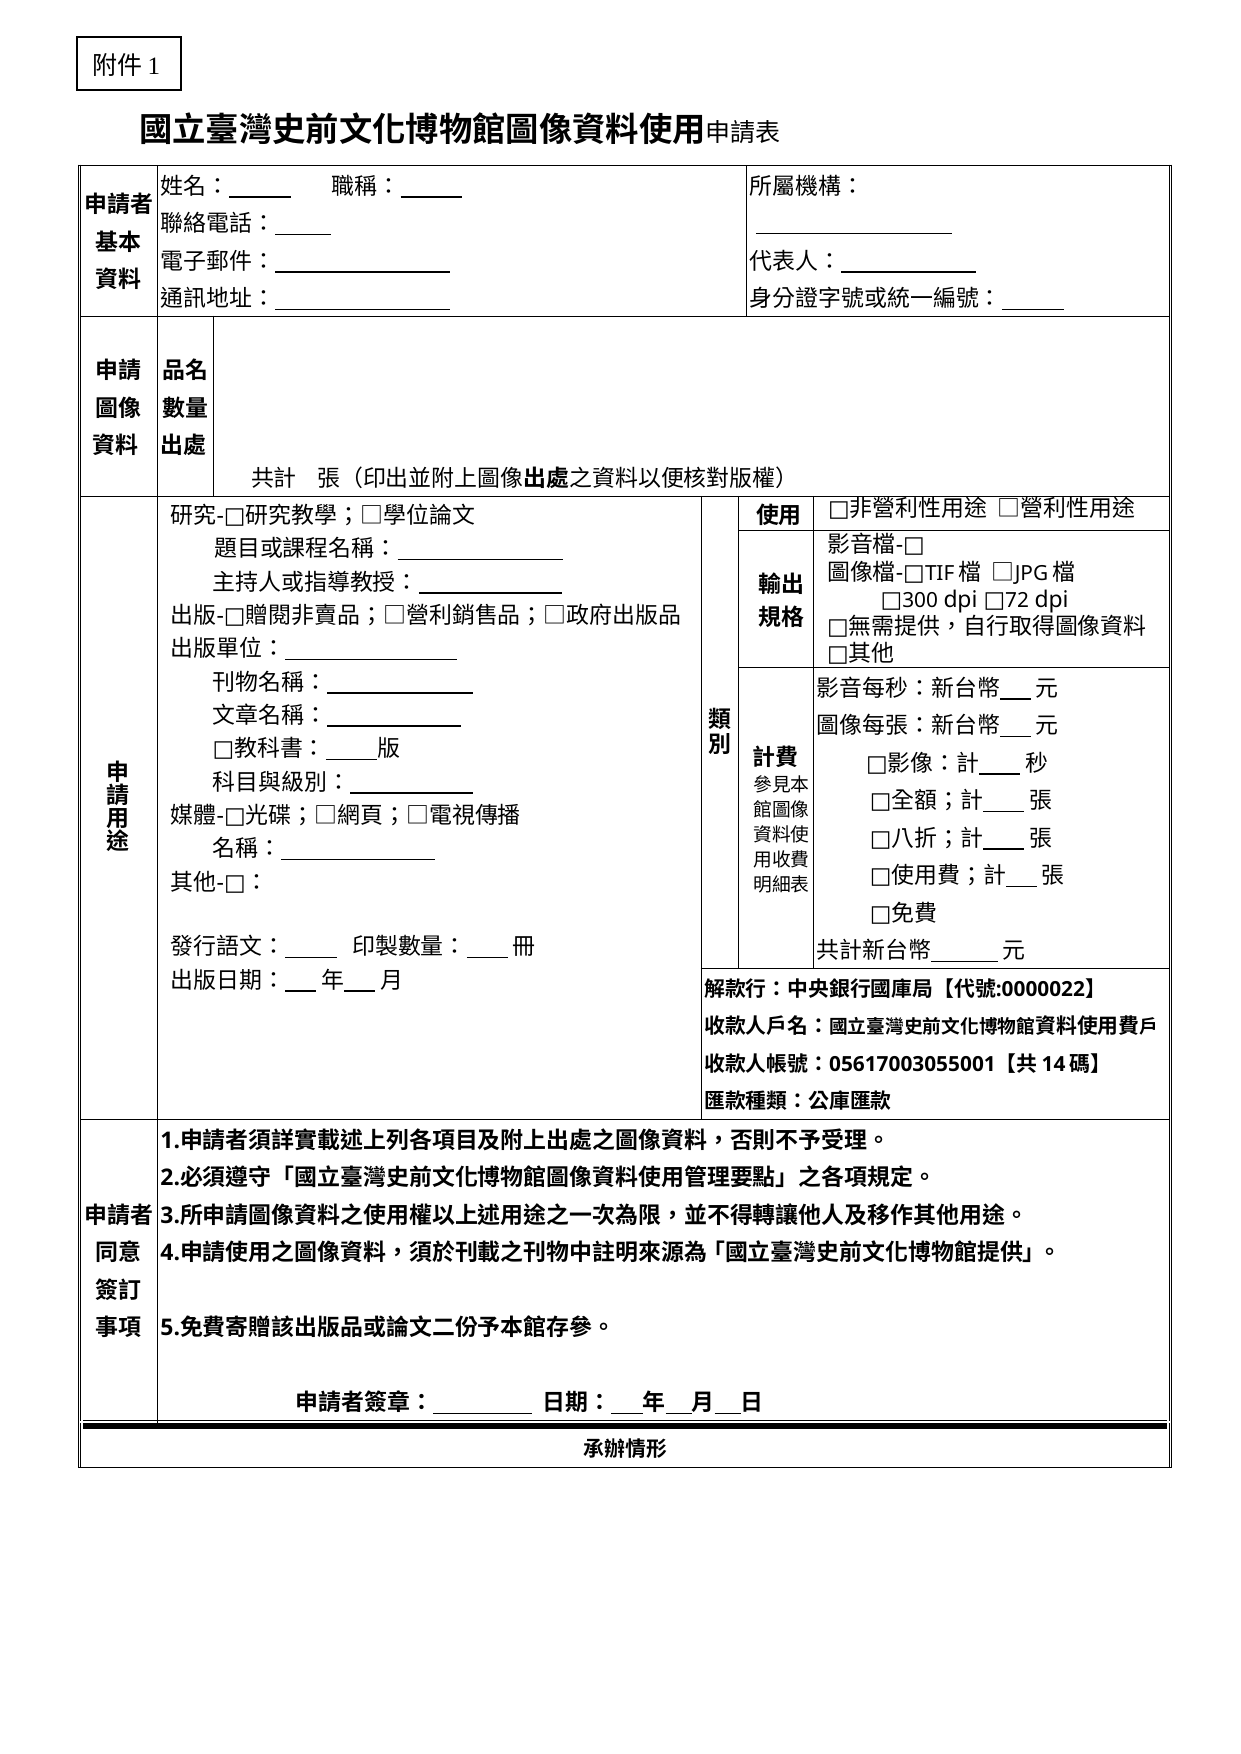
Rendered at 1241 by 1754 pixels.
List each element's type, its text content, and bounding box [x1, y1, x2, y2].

table_cell 輸出規格 [739, 531, 813, 667]
table_cell 影音檔-□ 圖像檔-□TIF檔 □JPG檔 □300 dpi □72 dpi □無需提供，自行取得圖像資料 □其他 [814, 531, 1169, 667]
text 國立臺灣史前文化博物館圖像資料使用申請表 [83, 89, 1152, 164]
table_cell 計費 參見本館圖像資料使用收費明細表 [739, 668, 813, 968]
table_cell 申請用途 [81, 497, 157, 1119]
table_cell 申請 圖像 資料 [81, 317, 157, 496]
table_cell 品名 數量 出處 [158, 317, 213, 496]
table_cell 申請者 同意 簽訂 事項 [81, 1120, 157, 1420]
table_cell 承辦情形 [79, 1420, 1171, 1467]
table_cell 1.申請者須詳實載述上列各項目及附上出處之圖像資料，否則不予受理。 2.必須遵守「國立臺灣史前文化博物館圖像資料使用管理要點」之各項規定。 3.所申請圖像資料之使用權以上述用途之一次為限，並不得轉讓他人及移作其他用途。 4.申請使用之圖像資料，須於刊載之刊物中註明來源為「國立臺灣史前文化博物館提供」。 5.免費寄贈該出版品或論文二份予本館存參。 申請者簽章： 日期： 年 月 日 [158, 1120, 1169, 1420]
table_cell 影音每秒：新台幣 元 圖像每張：新台幣 元 □影像：計 秒 □全額；計 張 □八折；計 張 □使用費；計 張 □免費 共計新台幣 元 [814, 668, 1169, 968]
text [78, 38, 180, 89]
table_cell 共計 張（印出並附上圖像出處之資料以便核對版權） [214, 317, 1169, 496]
table_cell □非營利性用途 □營利性用途 [814, 497, 1169, 530]
table_cell 使用 [739, 497, 813, 530]
table_header 所屬機構： 代表人： 身分證字號或統一編號： [747, 166, 1169, 316]
table_cell 解款行：中央銀行國庫局【代號:0000022】 收款人戶名：國立臺灣史前文化博物館資料使用費戶 收款人帳號：05617003055001【共14碼】 匯款種類：公庫匯款 [702, 969, 1169, 1119]
text 附件1 [92, 45, 165, 82]
table_header 申請者 基本 資料 [81, 166, 157, 316]
table_cell 研究-□研究教學；□學位論文 題目或課程名稱： 主持人或指導教授： 出版-□贈閱非賣品；□營利銷售品；□政府出版品 出版單位： 刊物名稱： 文章名稱： □教科書： 版 科目與級別： 媒體-□光碟；□網頁；□電視傳播 名稱： 其他-□： 發行語文： 印製數量： 冊 出版日期： 年 月 [158, 497, 701, 1119]
table_cell 類別 [702, 497, 738, 968]
table_header 姓名： 職稱： 聯絡電話： 電子郵件： 通訊地址： [158, 166, 746, 316]
